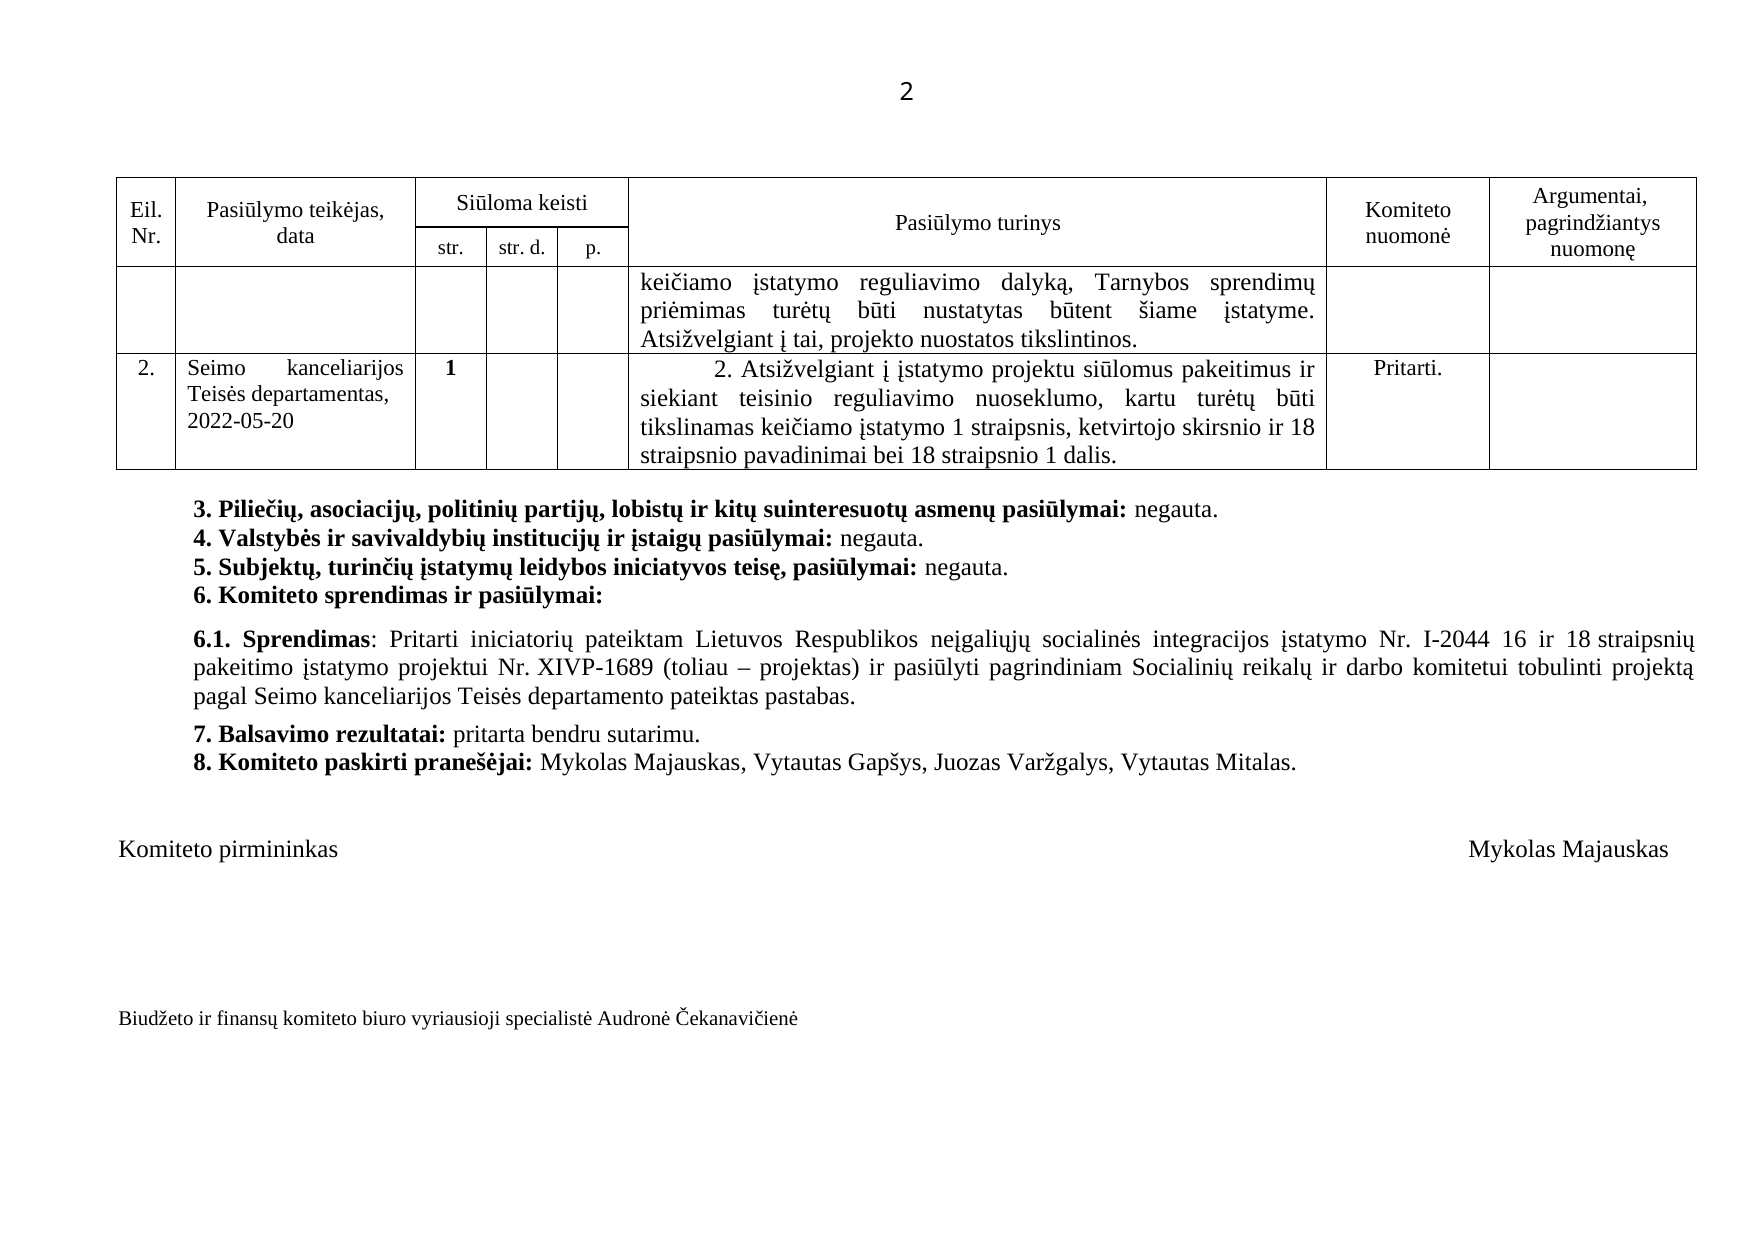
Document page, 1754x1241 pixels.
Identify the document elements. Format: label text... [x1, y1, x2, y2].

table_cell [416, 267, 486, 353]
subtitle 5. Subjektų, turinčių įstatymų leidybos iniciatyvos teisę, pasiūlymai: negauta. [118, 552, 1695, 581]
text Komiteto pirmininkas Mykolas Majauskas [118, 834, 1695, 862]
table_header Pasiūlymo teikėjas, data [176, 178, 415, 266]
table_cell 1 [416, 354, 486, 469]
table_cell keičiamo įstatymo reguliavimo dalyką, Tarnybos sprendimų priėmimas turėtų būti nustatytas būtent šiame įstatyme. Atsižvelgiant į tai, projekto nuostatos tikslintinos. [629, 267, 1326, 353]
table_cell str. [416, 228, 486, 266]
table_header Eil. Nr. [117, 178, 175, 266]
table_header Pasiūlymo turinys [629, 178, 1326, 266]
subtitle 3. Piliečių, asociacijų, politinių partijų, lobistų ir kitų suinteresuotų asmenų pasiūlymai: negauta. [118, 494, 1695, 523]
table_cell str. d. [487, 228, 557, 266]
text 6.1. Sprendimas: Pritarti iniciatorių pateiktam Lietuvos Respublikos neįgaliųjų socialinės integracijos įstatymo Nr. I-2044 16 ir 18 straipsnių pakeitimo įstatymo projektui Nr. XIVP-1689 (toliau – projektas) ir pasiūlyti pagrindiniam Socialinių reikalų ir darbo komitetui tobulinti projektą pagal Seimo kanceliarijos Teisės departamento pateiktas pastabas. [193, 624, 1695, 710]
table_cell [117, 267, 175, 353]
table_cell [487, 267, 557, 353]
table_cell [1490, 354, 1696, 469]
table_cell [558, 354, 628, 469]
table_cell Seimo kanceliarijos Teisės departamentas, 2022-05-20 [176, 354, 415, 469]
table_header Argumentai, pagrindžiantys nuomonę [1490, 178, 1696, 266]
table_cell [1327, 267, 1489, 353]
table_cell 2. Atsižvelgiant į įstatymo projektu siūlomus pakeitimus ir siekiant teisinio reguliavimo nuoseklumo, kartu turėtų būti tikslinamas keičiamo įstatymo 1 straipsnis, ketvirtojo skirsnio ir 18 straipsnio pavadinimai bei 18 straipsnio 1 dalis. [629, 354, 1326, 469]
text Biudžeto ir finansų komiteto biuro vyriausioji specialistė Audronė Čekanavičienė [118, 1006, 1695, 1030]
table_cell p. [558, 228, 628, 266]
text 8. Komiteto paskirti pranešėjai: Mykolas Majauskas, Vytautas Gapšys, Juozas Varžgalys, Vytautas Mitalas. [118, 747, 1695, 776]
subtitle 4. Valstybės ir savivaldybių institucijų ir įstaigų pasiūlymai: negauta. [118, 523, 1695, 552]
table_header Komiteto nuomonė [1327, 178, 1489, 266]
table_cell [487, 354, 557, 469]
table_cell [176, 267, 415, 353]
table_cell [558, 267, 628, 353]
text 7. Balsavimo rezultatai: pritarta bendru sutarimu. [193, 710, 1695, 747]
text 6. Komiteto sprendimas ir pasiūlymai: [118, 581, 1695, 609]
table_cell Pritarti. [1327, 354, 1489, 469]
table_header Siūloma keisti [416, 178, 628, 226]
table_cell 2. [117, 354, 175, 469]
table_cell [1490, 267, 1696, 353]
